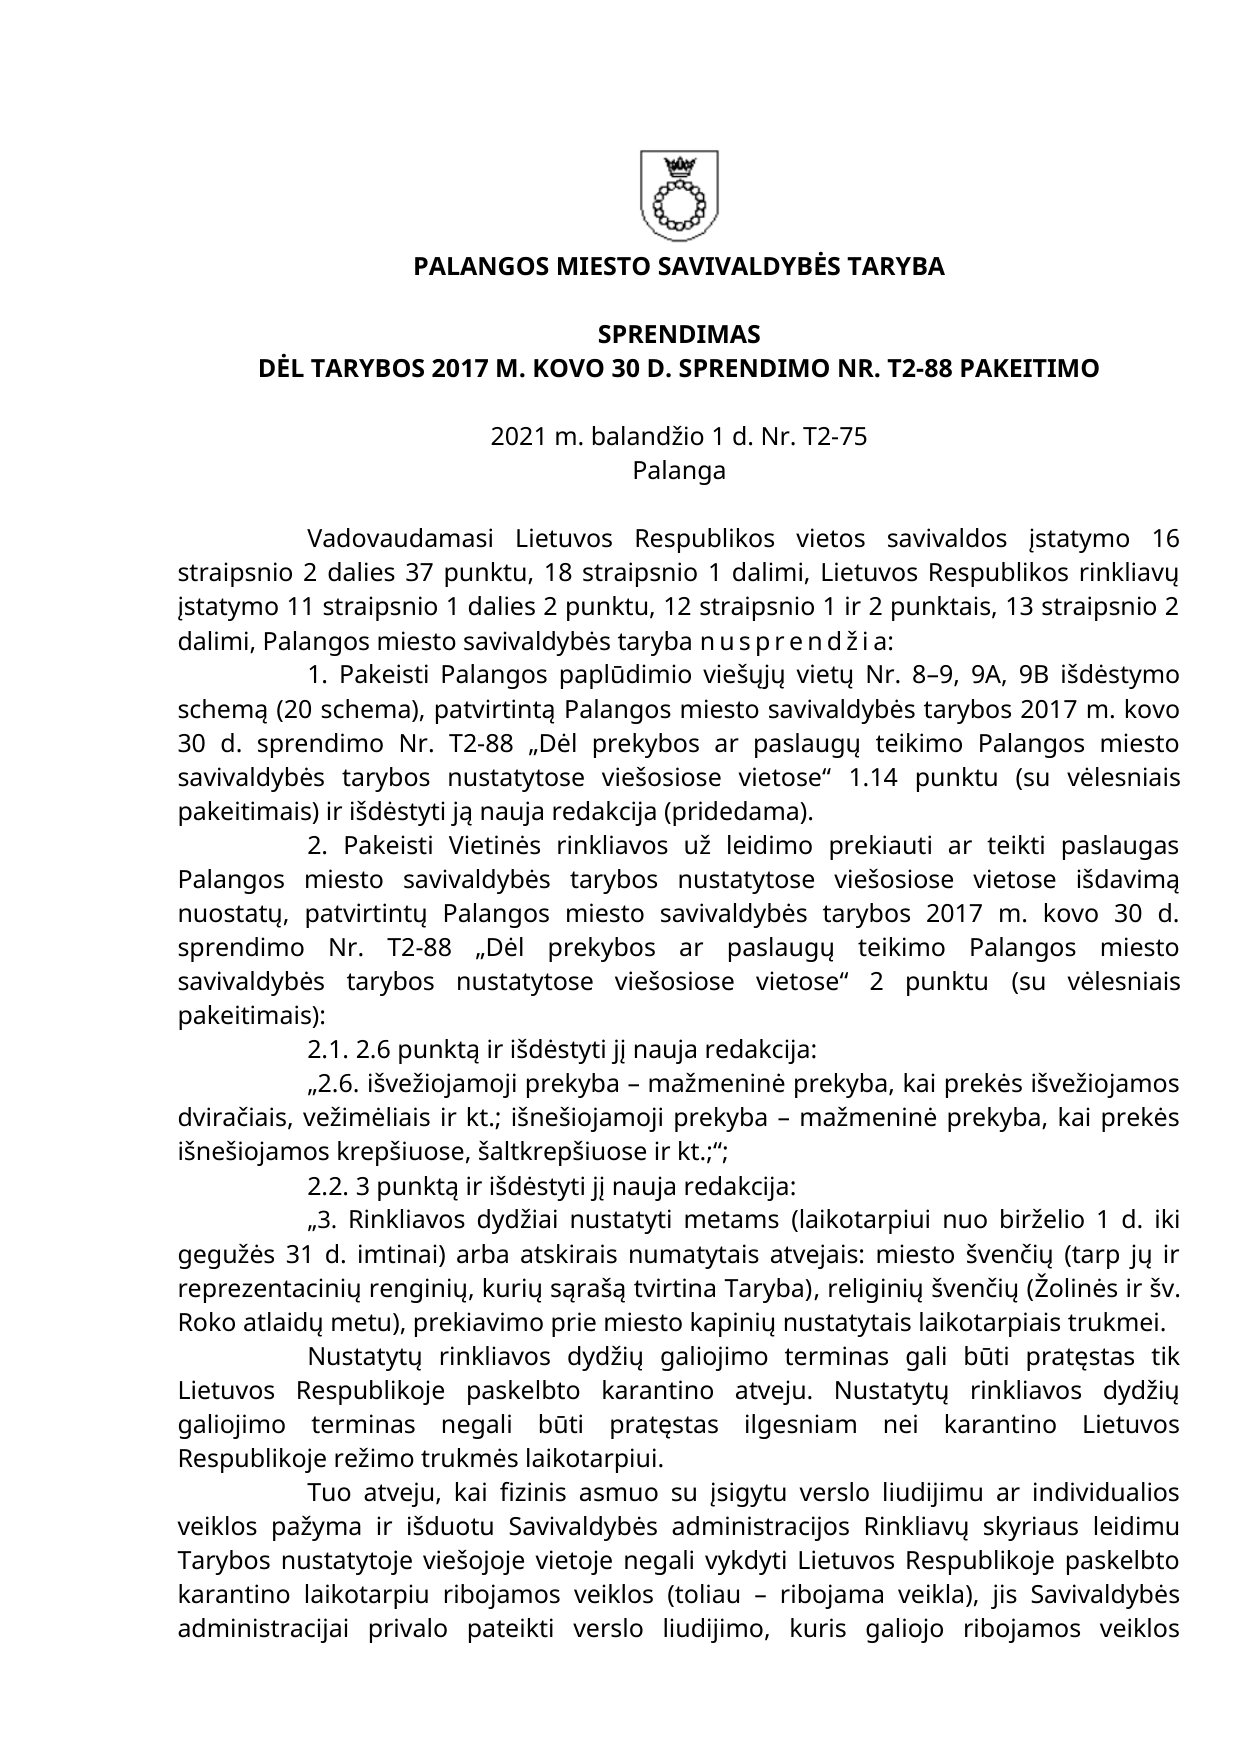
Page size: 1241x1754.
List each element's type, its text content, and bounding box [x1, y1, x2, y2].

text DĖL TARYBOS 2017 M. KOVO 30 D. SPRENDIMO NR. T2-88 PAKEITIMO [177, 351, 1181, 385]
text Nustatytų rinkliavos dydžių galiojimo terminas gali būti pratęstas tik Lietuvos Respublikoje paskelbto karantino atveju. Nustatytų rinkliavos dydžių galiojimo terminas negali būti pratęstas ilgesniam nei karantino Lietuvos Respublikoje režimo trukmės laikotarpiui. [177, 1338, 1181, 1475]
text 2.1. 2.6 punktą ir išdėstyti jį nauja redakcija: [177, 1032, 1181, 1066]
text 2.2. 3 punktą ir išdėstyti jį nauja redakcija: [177, 1168, 1181, 1202]
text PALANGOS MIESTO SAVIVALDYBĖS TARYBA [177, 248, 1181, 282]
text SPRENDIMAS [177, 317, 1181, 351]
text Palanga [177, 453, 1181, 487]
text 1. Pakeisti Palangos paplūdimio viešųjų vietų Nr. 8–9, 9A, 9B išdėstymo schemą (20 schema), patvirtintą Palangos miesto savivaldybės tarybos 2017 m. kovo 30 d. sprendimo Nr. T2-88 „Dėl prekybos ar paslaugų teikimo Palangos miesto savivaldybės tarybos nustatytose viešosiose vietose“ 1.14 punktu (su vėlesniais pakeitimais) ir išdėstyti ją nauja redakcija (pridedama). [177, 657, 1181, 827]
text „2.6. išvežiojamoji prekyba – mažmeninė prekyba, kai prekės išvežiojamos dviračiais, vežimėliais ir kt.; išnešiojamoji prekyba – mažmeninė prekyba, kai prekės išnešiojamos krepšiuose, šaltkrepšiuose ir kt.;“; [177, 1066, 1181, 1168]
text 2. Pakeisti Vietinės rinkliavos už leidimo prekiauti ar teikti paslaugas Palangos miesto savivaldybės tarybos nustatytose viešosiose vietose išdavimą nuostatų, patvirtintų Palangos miesto savivaldybės tarybos 2017 m. kovo 30 d. sprendimo Nr. T2-88 „Dėl prekybos ar paslaugų teikimo Palangos miesto savivaldybės tarybos nustatytose viešosiose vietose“ 2 punktu (su vėlesniais pakeitimais): [177, 827, 1181, 1032]
text Vadovaudamasi Lietuvos Respublikos vietos savivaldos įstatymo 16 straipsnio 2 dalies 37 punktu, 18 straipsnio 1 dalimi, Lietuvos Respublikos rinkliavų įstatymo 11 straipsnio 1 dalies 2 punktu, 12 straipsnio 1 ir 2 punktais, 13 straipsnio 2 dalimi, Palangos miesto savivaldybės taryba nusprendžia: [177, 521, 1181, 657]
text 2021 m. balandžio 1 d. Nr. T2-75 [177, 419, 1181, 453]
text „3. Rinkliavos dydžiai nustatyti metams (laikotarpiui nuo birželio 1 d. iki gegužės 31 d. imtinai) arba atskirais numatytais atvejais: miesto švenčių (tarp jų ir reprezentacinių renginių, kurių sąrašą tvirtina Taryba), religinių švenčių (Žolinės ir šv. Roko atlaidų metu), prekiavimo prie miesto kapinių nustatytais laikotarpiais trukmei. [177, 1202, 1181, 1338]
text Tuo atveju, kai fizinis asmuo su įsigytu verslo liudijimu ar individualios veiklos pažyma ir išduotu Savivaldybės administracijos Rinkliavų skyriaus leidimu Tarybos nustatytoje viešojoje vietoje negali vykdyti Lietuvos Respublikoje paskelbto karantino laikotarpiu ribojamos veiklos (toliau – ribojama veikla), jis Savivaldybės administracijai privalo pateikti verslo liudijimo, kuris galiojo ribojamos veiklos [177, 1475, 1181, 1645]
